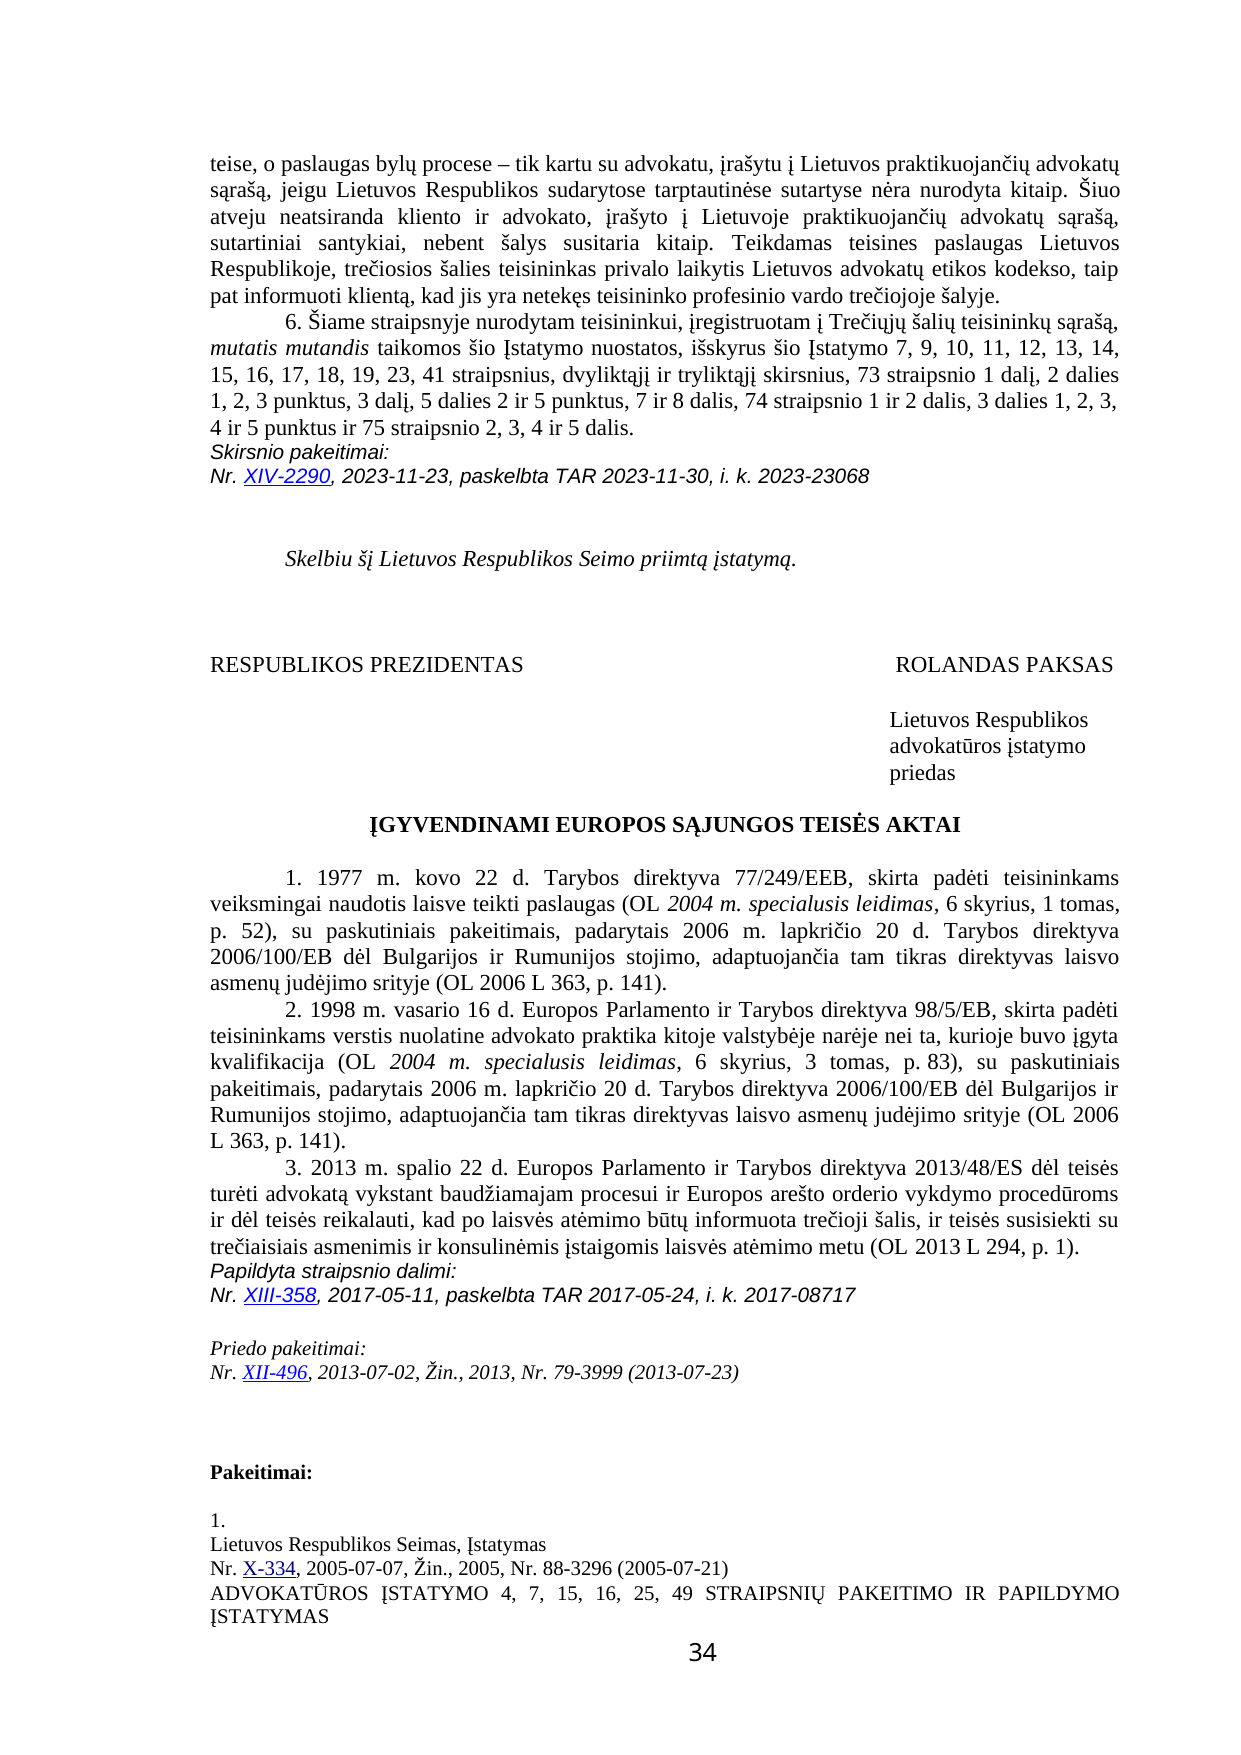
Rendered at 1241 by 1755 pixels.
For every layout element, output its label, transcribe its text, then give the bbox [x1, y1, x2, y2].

text 2. 1998 m. vasario 16 d. Europos Parlamento ir Tarybos direktyva 98/5/EB, skirta padėti teisininkams verstis nuolatine advokato praktika kitoje valstybėje narėje nei ta, kurioje buvo įgyta kvalifikacija (OL 2004 m. specialusis leidimas, 6 skyrius, 3 tomas, p. 83), su paskutiniais pakeitimais, padarytais 2006 m. lapkričio 20 d. Tarybos direktyva 2006/100/EB dėl Bulgarijos ir Rumunijos stojimo, adaptuojančia tam tikras direktyvas laisvo asmenų judėjimo srityje (OL 2006 L 363, p. 141). [210, 996, 1120, 1154]
text Priedo pakeitimai: [210, 1336, 1120, 1360]
text Nr. XIII-358, 2017-05-11, paskelbta TAR 2017-05-24, i. k. 2017-08717 [210, 1283, 1120, 1307]
text Nr. XII-496, 2013-07-02, Žin., 2013, Nr. 79-3999 (2013-07-23) [210, 1360, 1120, 1384]
text Papildyta straipsnio dalimi: [210, 1259, 1120, 1283]
text advokatūros įstatymo [210, 732, 1120, 758]
text ĮGYVENDINAMI EUROPOS SĄJUNGOS TEISĖS AKTAI [210, 811, 1120, 838]
text priedas [210, 758, 1120, 785]
text Skirsnio pakeitimai: [210, 440, 1120, 464]
text ADVOKATŪROS ĮSTATYMO 4, 7, 15, 16, 25, 49 STRAIPSNIŲ PAKEITIMO IR PAPILDYMO ĮSTATYMAS [210, 1580, 1120, 1628]
text RESPUBLIKOS PREZIDENTAS ROLANDAS PAKSAS [210, 651, 1120, 677]
text Lietuvos Respublikos Seimas, Įstatymas [210, 1532, 1120, 1556]
text Pakeitimai: [210, 1460, 1120, 1484]
text 3. 2013 m. spalio 22 d. Europos Parlamento ir Tarybos direktyva 2013/48/ES dėl teisės turėti advokatą vykstant baudžiamajam procesui ir Europos arešto orderio vykdymo procedūroms ir dėl teisės reikalauti, kad po laisvės atėmimo būtų informuota trečioji šalis, ir teisės susisiekti su trečiaisiais asmenimis ir konsulinėmis įstaigomis laisvės atėmimo metu (OL 2013 L 294, p. 1). [210, 1154, 1120, 1259]
text Lietuvos Respublikos [210, 706, 1120, 732]
text Skelbiu šį Lietuvos Respublikos Seimo priimtą įstatymą. [210, 545, 1120, 572]
text 6. Šiame straipsnyje nurodytam teisininkui, įregistruotam į Trečiųjų šalių teisininkų sąrašą, mutatis mutandis taikomos šio Įstatymo nuostatos, išskyrus šio Įstatymo 7, 9, 10, 11, 12, 13, 14, 15, 16, 17, 18, 19, 23, 41 straipsnius, dvyliktąjį ir tryliktąjį skirsnius, 73 straipsnio 1 dalį, 2 dalies 1, 2, 3 punktus, 3 dalį, 5 dalies 2 ir 5 punktus, 7 ir 8 dalis, 74 straipsnio 1 ir 2 dalis, 3 dalies 1, 2, 3, 4 ir 5 punktus ir 75 straipsnio 2, 3, 4 ir 5 dalis. [210, 308, 1120, 440]
text 1. 1977 m. kovo 22 d. Tarybos direktyva 77/249/EEB, skirta padėti teisininkams veiksmingai naudotis laisve teikti paslaugas (OL 2004 m. specialusis leidimas, 6 skyrius, 1 tomas, p. 52), su paskutiniais pakeitimais, padarytais 2006 m. lapkričio 20 d. Tarybos direktyva 2006/100/EB dėl Bulgarijos ir Rumunijos stojimo, adaptuojančia tam tikras direktyvas laisvo asmenų judėjimo srityje (OL 2006 L 363, p. 141). [210, 864, 1120, 996]
text teise, o paslaugas bylų procese – tik kartu su advokatu, įrašytu į Lietuvos praktikuojančių advokatų sąrašą, jeigu Lietuvos Respublikos sudarytose tarptautinėse sutartyse nėra nurodyta kitaip. Šiuo atveju neatsiranda kliento ir advokato, įrašyto į Lietuvoje praktikuojančių advokatų sąrašą, sutartiniai santykiai, nebent šalys susitaria kitaip. Teikdamas teisines paslaugas Lietuvos Respublikoje, trečiosios šalies teisininkas privalo laikytis Lietuvos advokatų etikos kodekso, taip pat informuoti klientą, kad jis yra netekęs teisininko profesinio vardo trečiojoje šalyje. [210, 150, 1120, 308]
text 1. [210, 1508, 1120, 1532]
text Nr. XIV-2290, 2023-11-23, paskelbta TAR 2023-11-30, i. k. 2023-23068 [210, 464, 1120, 488]
text Nr. X-334, 2005-07-07, Žin., 2005, Nr. 88-3296 (2005-07-21) [210, 1556, 1120, 1580]
